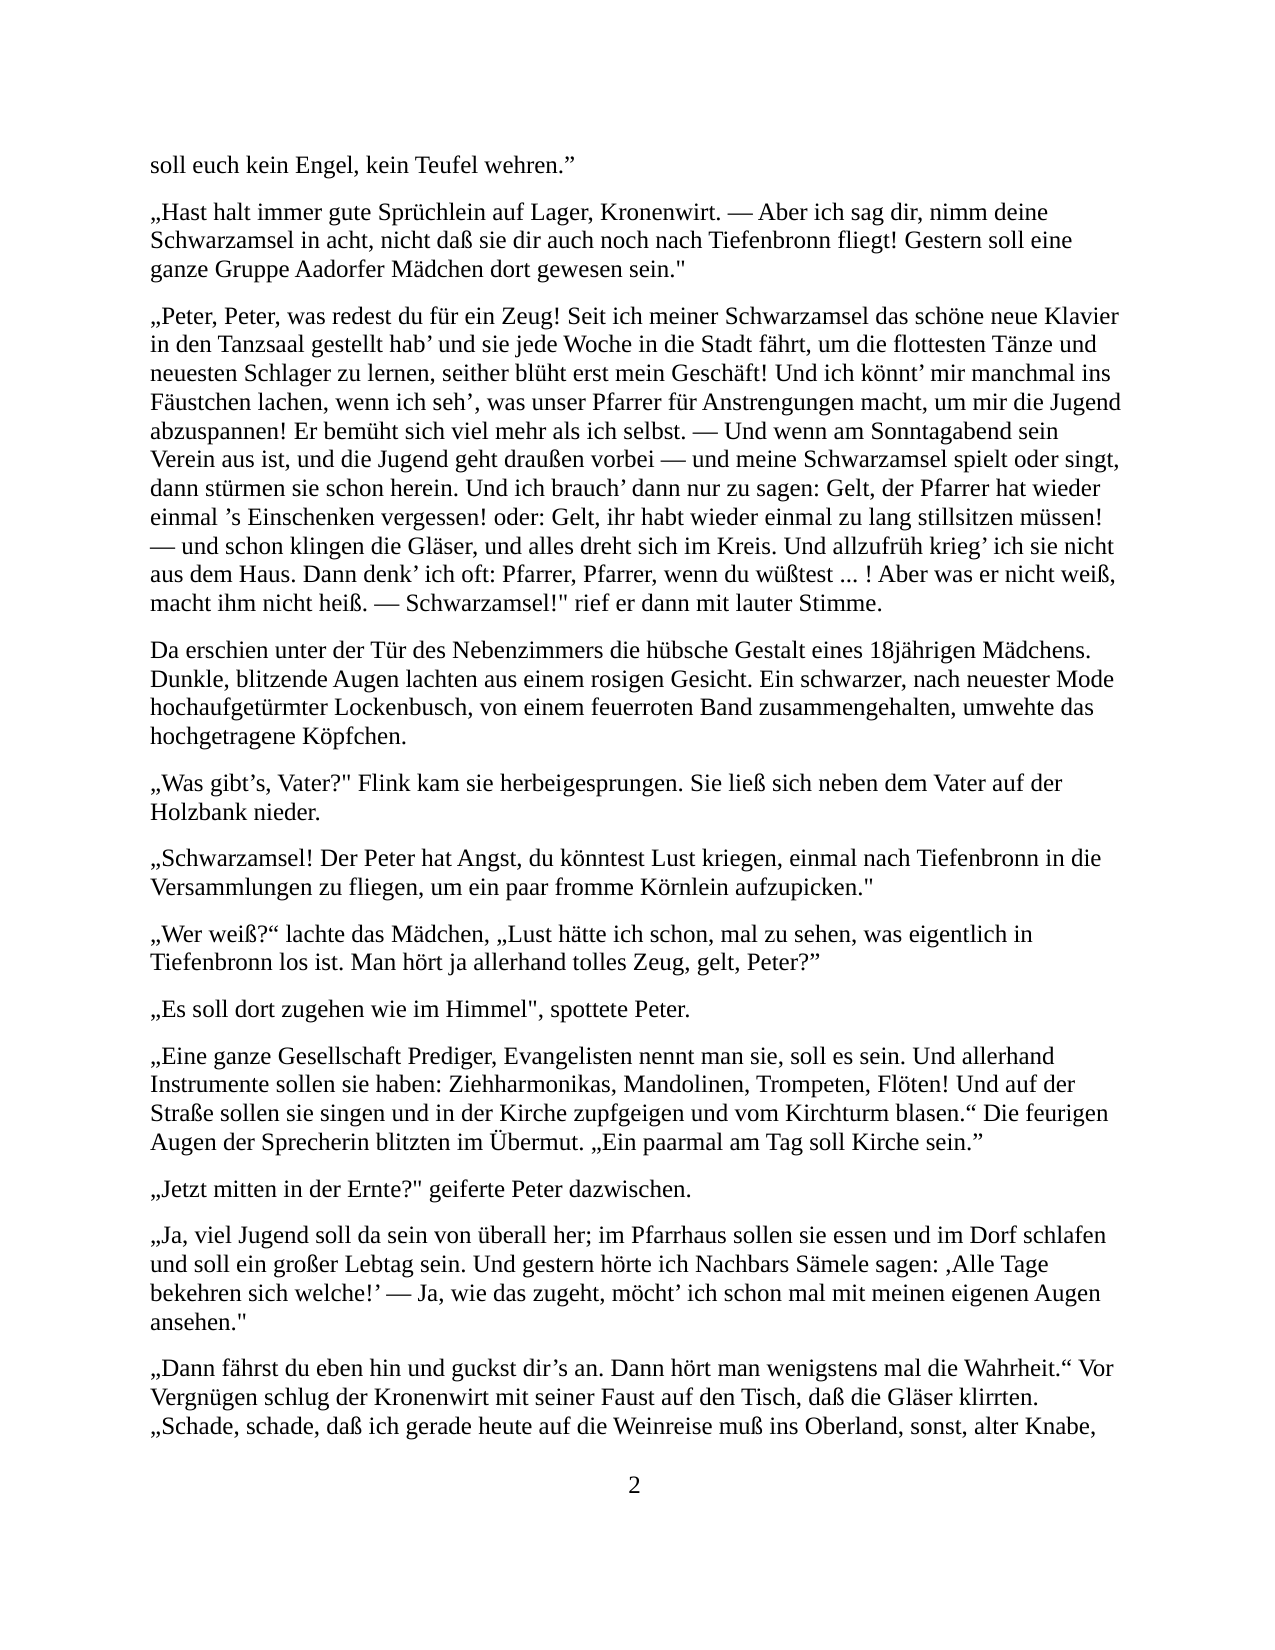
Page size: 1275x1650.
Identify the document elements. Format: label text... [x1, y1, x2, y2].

text „Peter, Peter, was redest du für ein Zeug! Seit ich meiner Schwarzamsel das schöne neue Klavier in den Tanzsaal gestellt hab’ und sie jede Woche in die Stadt fährt, um die flottesten Tänze und neuesten Schlager zu lernen, seither blüht erst mein Geschäft! Und ich könnt’ mir manchmal ins Fäustchen lachen, wenn ich seh’, was unser Pfarrer für Anstrengungen macht, um mir die Jugend abzuspannen! Er bemüht sich viel mehr als ich selbst. — Und wenn am Sonntagabend sein Verein aus ist, und die Jugend geht draußen vorbei — und meine Schwarzamsel spielt oder singt, dann stürmen sie schon herein. Und ich brauch’ dann nur zu sagen: Gelt, der Pfarrer hat wieder einmal ’s Einschenken vergessen! oder: Gelt, ihr habt wieder einmal zu lang stillsitzen müssen! — und schon klingen die Gläser, und alles dreht sich im Kreis. Und allzufrüh krieg’ ich sie nicht aus dem Haus. Dann denk’ ich oft: Pfarrer, Pfarrer, wenn du wüßtest ... ! Aber was er nicht weiß, macht ihm nicht heiß. — Schwarzamsel!" rief er dann mit lauter Stimme. [150, 301, 1125, 617]
text „Wer weiß?“ lachte das Mädchen, „Lust hätte ich schon, mal zu sehen, was eigentlich in Tiefenbronn los ist. Man hört ja allerhand tolles Zeug, gelt, Peter?” [150, 919, 1125, 976]
text „Es soll dort zugehen wie im Himmel", spottete Peter. [150, 994, 1125, 1023]
text „Hast halt immer gute Sprüchlein auf Lager, Kronenwirt. — Aber ich sag dir, nimm deine Schwarzamsel in acht, nicht daß sie dir auch noch nach Tiefenbronn fliegt! Gestern soll eine ganze Gruppe Aadorfer Mädchen dort gewesen sein." [150, 197, 1125, 283]
text „Eine ganze Gesellschaft Prediger, Evangelisten nennt man sie, soll es sein. Und allerhand Instrumente sollen sie haben: Ziehharmonikas, Mandolinen, Trompeten, Flöten! Und auf der Straße sollen sie singen und in der Kirche zupfgeigen und vom Kirchturm blasen.“ Die feurigen Augen der Sprecherin blitzten im Übermut. „Ein paarmal am Tag soll Kirche sein.” [150, 1041, 1125, 1156]
text „Jetzt mitten in der Ernte?" geiferte Peter dazwischen. [150, 1174, 1125, 1202]
text Da erschien unter der Tür des Nebenzimmers die hübsche Gestalt eines 18jährigen Mädchens. Dunkle, blitzende Augen lachten aus einem rosigen Gesicht. Ein schwarzer, nach neuester Mode hochaufgetürmter Lockenbusch, von einem feuerroten Band zusammengehalten, umwehte das hochgetragene Köpfchen. [150, 635, 1125, 750]
text „Ja, viel Jugend soll da sein von überall her; im Pfarrhaus sollen sie essen und im Dorf schlafen und soll ein großer Lebtag sein. Und gestern hörte ich Nachbars Sämele sagen: ,Alle Tage bekehren sich welche!’ — Ja, wie das zugeht, möcht’ ich schon mal mit meinen eigenen Augen ansehen." [150, 1220, 1125, 1335]
text soll euch kein Engel, kein Teufel wehren.” [150, 150, 1125, 179]
text „Dann fährst du eben hin und guckst dir’s an. Dann hört man wenigstens mal die Wahrheit.“ Vor Vergnügen schlug der Kronenwirt mit seiner Faust auf den Tisch, daß die Gläser klirrten. „Schade, schade, daß ich gerade heute auf die Weinreise muß ins Oberland, sonst, alter Knabe, [150, 1353, 1125, 1439]
text „Schwarzamsel! Der Peter hat Angst, du könntest Lust kriegen, einmal nach Tiefenbronn in die Versammlungen zu fliegen, um ein paar fromme Körnlein aufzupicken." [150, 843, 1125, 901]
text „Was gibt’s, Vater?" Flink kam sie herbeigesprungen. Sie ließ sich neben dem Vater auf der Holzbank nieder. [150, 768, 1125, 825]
